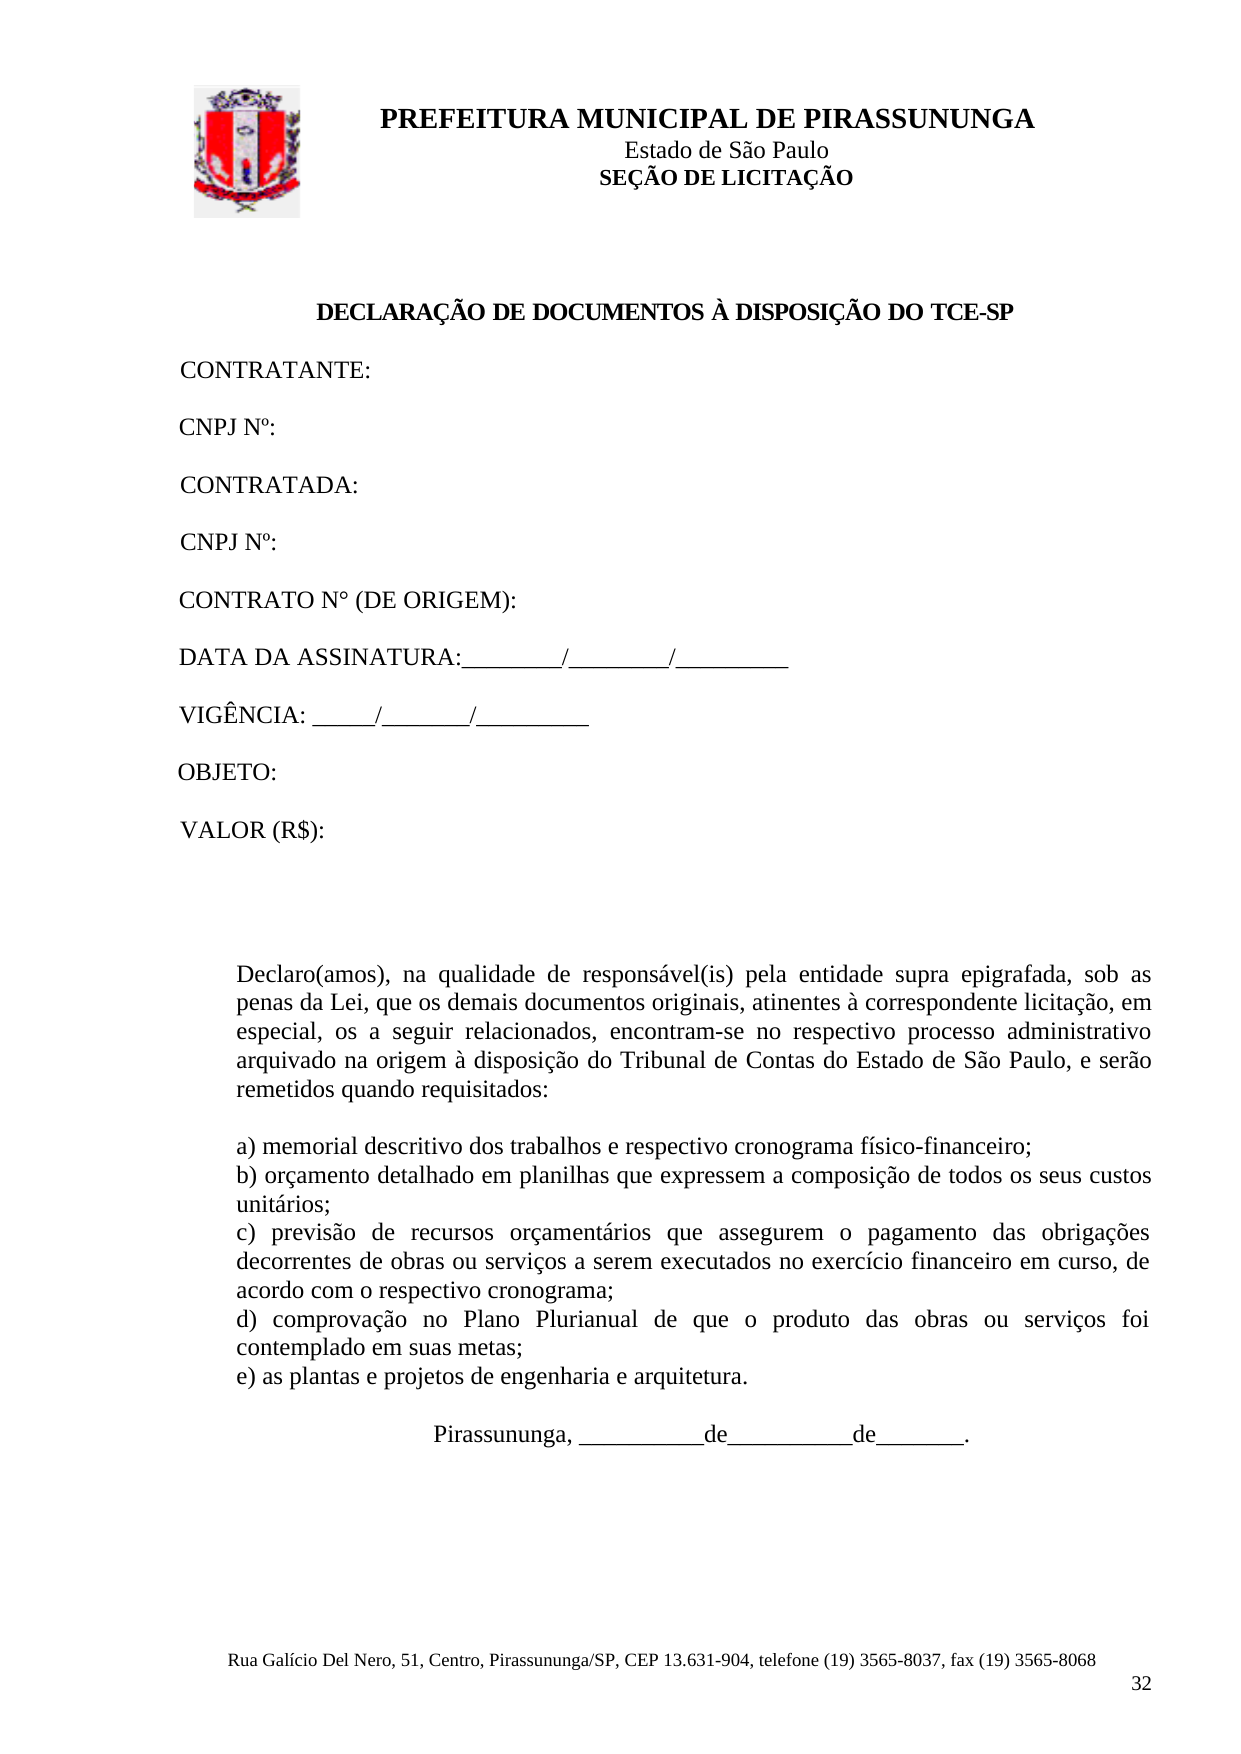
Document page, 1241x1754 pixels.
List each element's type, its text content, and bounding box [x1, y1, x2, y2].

text DECLARAÇÃO DE DOCUMENTOS À DISPOSIÇÃO DO TCE-SP [180, 297, 1152, 326]
text DATA DA ASSINATURA:________/________/_________ [178, 642, 1152, 671]
text e) as plantas e projetos de engenharia e arquitetura. [236, 1361, 1226, 1390]
text c) previsão de recursos orçamentários que assegurem o pagamento das obrigações decorrentes de obras ou serviços a serem executados no exercício financeiro em curso, de acordo com o respectivo cronograma; [236, 1217, 1150, 1304]
text Declaro(amos), na qualidade de responsável(is) pela entidade supra epigrafada, sob as penas da Lei, que os demais documentos originais, atinentes à correspondente licitação, em especial, os a seguir relacionados, encontram-se no respectivo processo administrativo arquivado na origem à disposição do Tribunal de Contas do Estado de São Paulo, e serão remetidos quando requisitados: [236, 959, 1152, 1102]
text a) memorial descritivo dos trabalhos e respectivo cronograma físico-financeiro; [236, 1131, 1226, 1160]
text OBJETO: [177, 757, 1152, 786]
text d) comprovação no Plano Plurianual de que o produto das obras ou serviços foi contemplado em suas metas; [236, 1304, 1150, 1361]
text VALOR (R$): [180, 815, 1152, 844]
text CONTRATADA: [180, 470, 1152, 499]
text CNPJ Nº: [178, 412, 1152, 441]
text CNPJ Nº: [180, 527, 1152, 556]
text CONTRATANTE: [180, 355, 1152, 384]
text b) orçamento detalhado em planilhas que expressem a composição de todos os seus custos unitários; [236, 1160, 1152, 1217]
text CONTRATO N° (DE ORIGEM): [178, 585, 1152, 614]
text Pirassununga, __________de__________de_______. [177, 1419, 1226, 1447]
text VIGÊNCIA: _____/_______/_________ [178, 700, 1152, 729]
